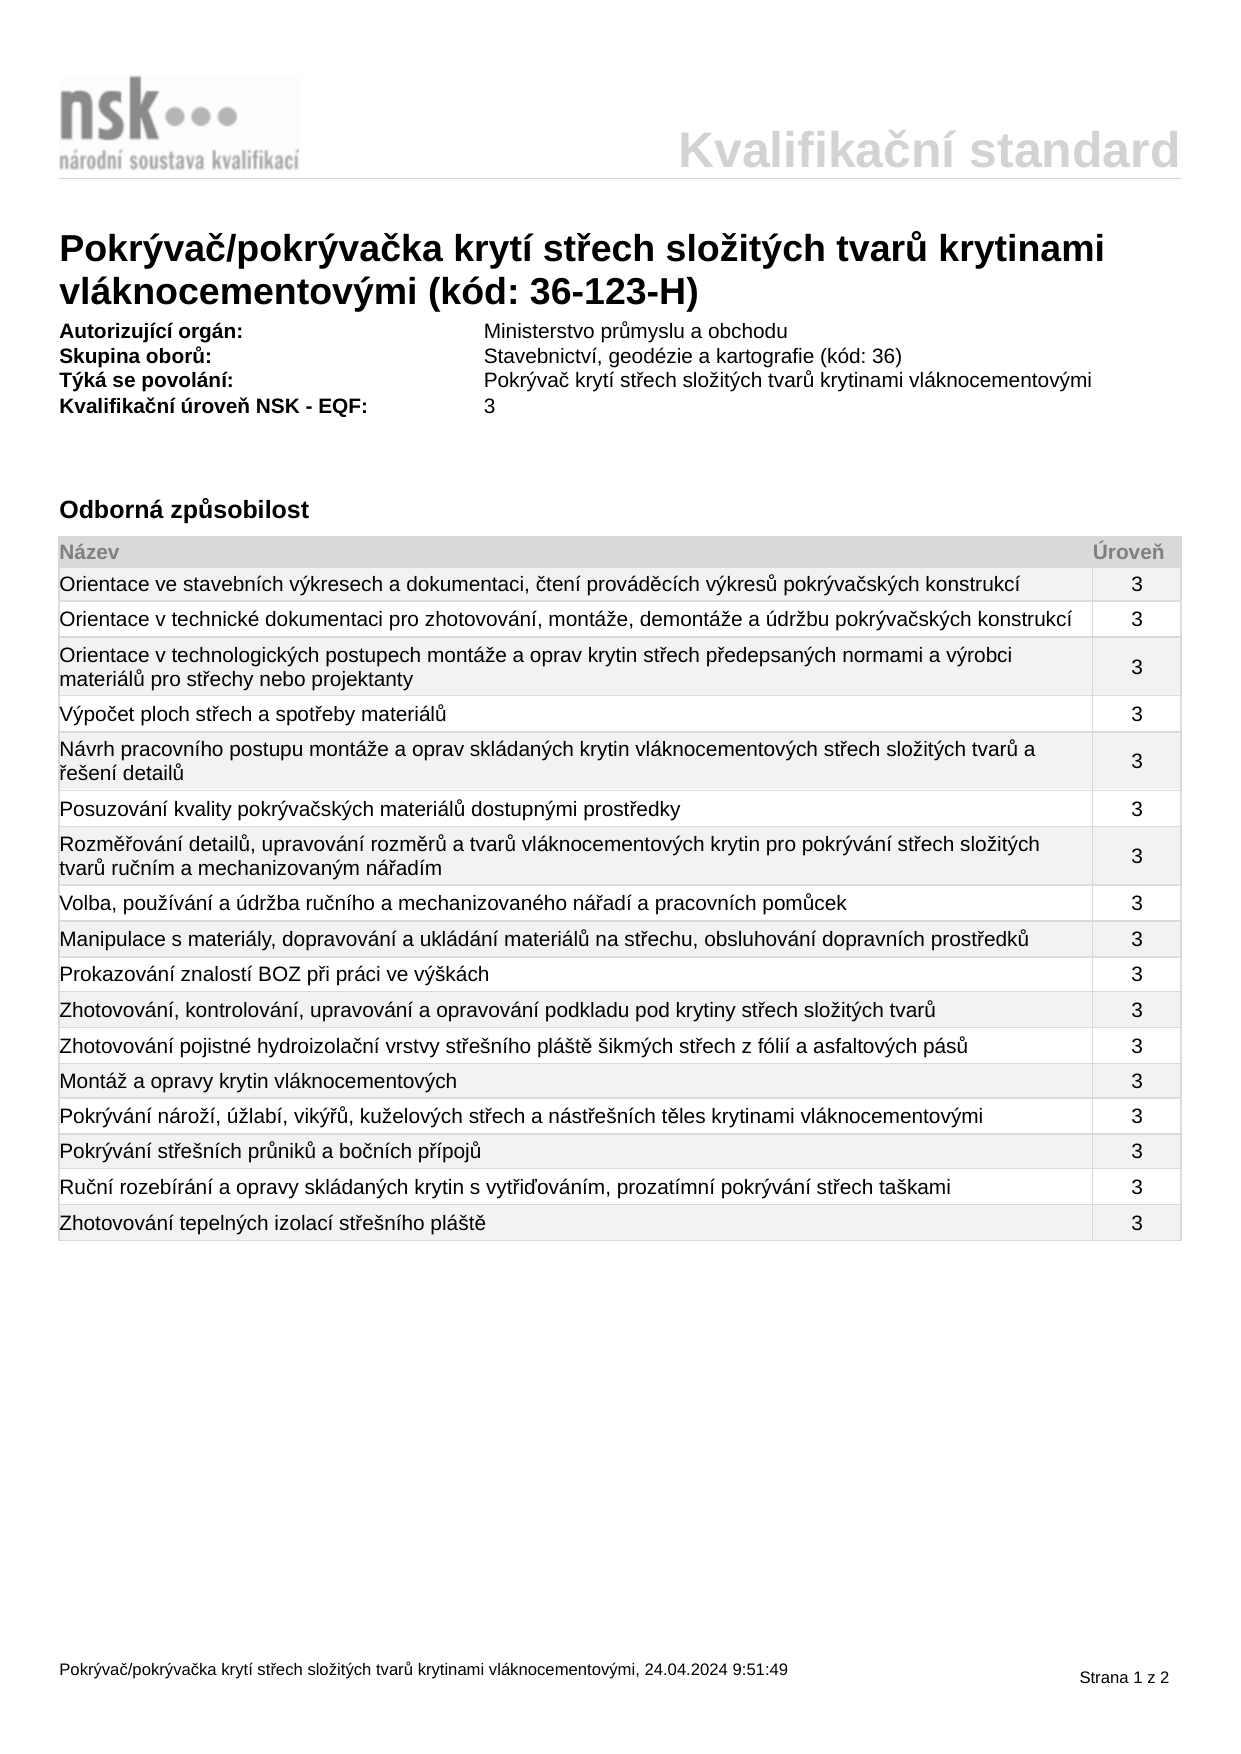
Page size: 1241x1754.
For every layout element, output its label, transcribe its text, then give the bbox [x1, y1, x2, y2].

table_cell [59, 179, 1181, 196]
table_cell Pokrývač/pokrývačka krytí střech složitých tvarů krytinami vláknocementovými, 24.04.2024 9:51:49 [59, 1660, 862, 1696]
table_cell Úroveň [1093, 538, 1180, 566]
table_cell [862, 524, 1093, 536]
table_cell Zhotovování, kontrolování, upravování a opravování podkladu pod krytiny střech složitých tvarů [60, 992, 1092, 1027]
table_cell [626, 196, 862, 224]
table_cell 3 [1093, 827, 1180, 884]
table_cell Volba, používání a údržba ručního a mechanizovaného nářadí a pracovních pomůcek [60, 886, 1092, 920]
table_cell [862, 1450, 1093, 1660]
table_cell [1093, 1241, 1169, 1450]
table_cell [1093, 1450, 1169, 1660]
table_cell 3 [1093, 1028, 1180, 1063]
table_cell [484, 524, 620, 536]
table_cell [1093, 524, 1169, 536]
table_cell Orientace ve stavebních výkresech a dokumentaci, čtení prováděcích výkresů pokrývačských konstrukcí [60, 568, 1092, 600]
table_cell [862, 418, 1093, 489]
table_cell [1169, 418, 1181, 489]
table_cell 3 [1093, 992, 1180, 1027]
table_cell [59, 196, 483, 224]
table_cell [59, 313, 483, 319]
table_cell [620, 418, 626, 489]
table_cell Ministerstvo průmyslu a obchodu [484, 319, 1181, 344]
table_cell [1169, 1450, 1181, 1660]
table_cell [1093, 313, 1169, 319]
table_cell Odborná způsobilost [59, 490, 1181, 524]
table_cell Orientace v technologických postupech montáže a oprav krytin střech předepsaných normami a výrobci materiálů pro střechy nebo projektanty [60, 638, 1092, 695]
table_cell [1169, 196, 1181, 224]
table_cell [620, 524, 626, 536]
table_cell [620, 1241, 626, 1450]
table_cell [1093, 418, 1169, 489]
table_cell [626, 524, 862, 536]
table_cell 3 [1093, 1099, 1180, 1133]
table_cell [484, 1450, 620, 1660]
table_cell [1169, 1241, 1181, 1450]
table_header Kvalifikační standard [626, 59, 1181, 178]
table_cell Autorizující orgán: [59, 319, 483, 343]
table_cell [484, 172, 620, 178]
table_cell [620, 1450, 626, 1660]
table_cell [626, 418, 862, 489]
table_cell [484, 313, 620, 319]
table_cell Návrh pracovního postupu montáže a oprav skládaných krytin vláknocementových střech složitých tvarů a řešení detailů [60, 733, 1092, 789]
table_cell Orientace v technické dokumentaci pro zhotovování, montáže, demontáže a údržbu pokrývačských konstrukcí [60, 602, 1092, 636]
table_cell 3 [1093, 922, 1180, 956]
table_cell Zhotovování tepelných izolací střešního pláště [60, 1205, 1092, 1240]
table_cell Ruční rozebírání a opravy skládaných krytin s vytřiďováním, prozatímní pokrývání střech taškami [60, 1169, 1092, 1204]
table_cell 3 [1093, 568, 1180, 600]
table_cell [862, 1241, 1093, 1450]
table_cell [59, 172, 483, 178]
table_cell 3 [1093, 733, 1180, 789]
table_cell [862, 313, 1093, 319]
table_cell 3 [1093, 1064, 1180, 1097]
table_cell Pokrývač/pokrývačka krytí střech složitých tvarů krytinami vláknocementovými (kód: 36-123-H) [59, 224, 1181, 313]
table_header [621, 59, 626, 172]
table_cell 3 [1093, 1205, 1180, 1240]
table_cell Zhotovování pojistné hydroizolační vrstvy střešního pláště šikmých střech z fólií a asfaltových pásů [60, 1028, 1092, 1063]
table_cell 3 [1093, 1135, 1180, 1168]
table_cell 3 [1093, 886, 1180, 920]
table_cell Posuzování kvality pokrývačských materiálů dostupnými prostředky [60, 791, 1092, 826]
table_cell 3 [1093, 1169, 1180, 1204]
table_cell [59, 524, 483, 536]
table_cell Prokazování znalostí BOZ při práci ve výškách [60, 958, 1092, 991]
table_cell [59, 418, 483, 489]
table_cell [1169, 1660, 1181, 1696]
table_cell Pokrývání střešních průniků a bočních přípojů [60, 1135, 1092, 1168]
table_cell 3 [1093, 791, 1180, 826]
table_cell [484, 1241, 620, 1450]
table_cell [620, 196, 626, 224]
table_cell Pokrývač krytí střech složitých tvarů krytinami vláknocementovými [484, 368, 1181, 393]
table_cell [484, 196, 620, 224]
table_cell 3 [1093, 638, 1180, 695]
table_cell Pokrývání nároží, úžlabí, vikýřů, kuželových střech a nástřešních těles krytinami vláknocementovými [60, 1099, 1092, 1133]
table_cell Montáž a opravy krytin vláknocementových [60, 1064, 1092, 1097]
table_cell [626, 1241, 862, 1450]
table_cell Strana 1 z 2 [862, 1660, 1169, 1696]
picture [58, 59, 621, 172]
table_cell [59, 1450, 483, 1660]
table_cell [626, 313, 862, 319]
table_cell [626, 1450, 862, 1660]
table_cell 3 [1093, 958, 1180, 991]
table_cell [1169, 524, 1181, 536]
table_cell Výpočet ploch střech a spotřeby materiálů [60, 696, 1092, 731]
table_cell Skupina oborů: [59, 344, 483, 368]
table_cell [484, 418, 620, 489]
table_cell 3 [1093, 602, 1180, 636]
table_cell Kvalifikační úroveň NSK - EQF: [59, 394, 483, 417]
table_cell [1093, 196, 1169, 224]
table_cell [1169, 313, 1181, 319]
table_cell [862, 196, 1093, 224]
table_cell Týká se povolání: [59, 368, 483, 392]
table_cell 3 [484, 394, 1181, 417]
table_cell Název [60, 538, 1092, 566]
table_cell Rozměřování detailů, upravování rozměrů a tvarů vláknocementových krytin pro pokrývání střech složitých tvarů ručním a mechanizovaným nářadím [60, 827, 1092, 884]
table_cell [59, 1241, 483, 1450]
table_cell 3 [1093, 696, 1180, 731]
table_cell Manipulace s materiály, dopravování a ukládání materiálů na střechu, obsluhování dopravních prostředků [60, 922, 1092, 956]
table_cell Stavebnictví, geodézie a kartografie (kód: 36) [484, 344, 1181, 368]
